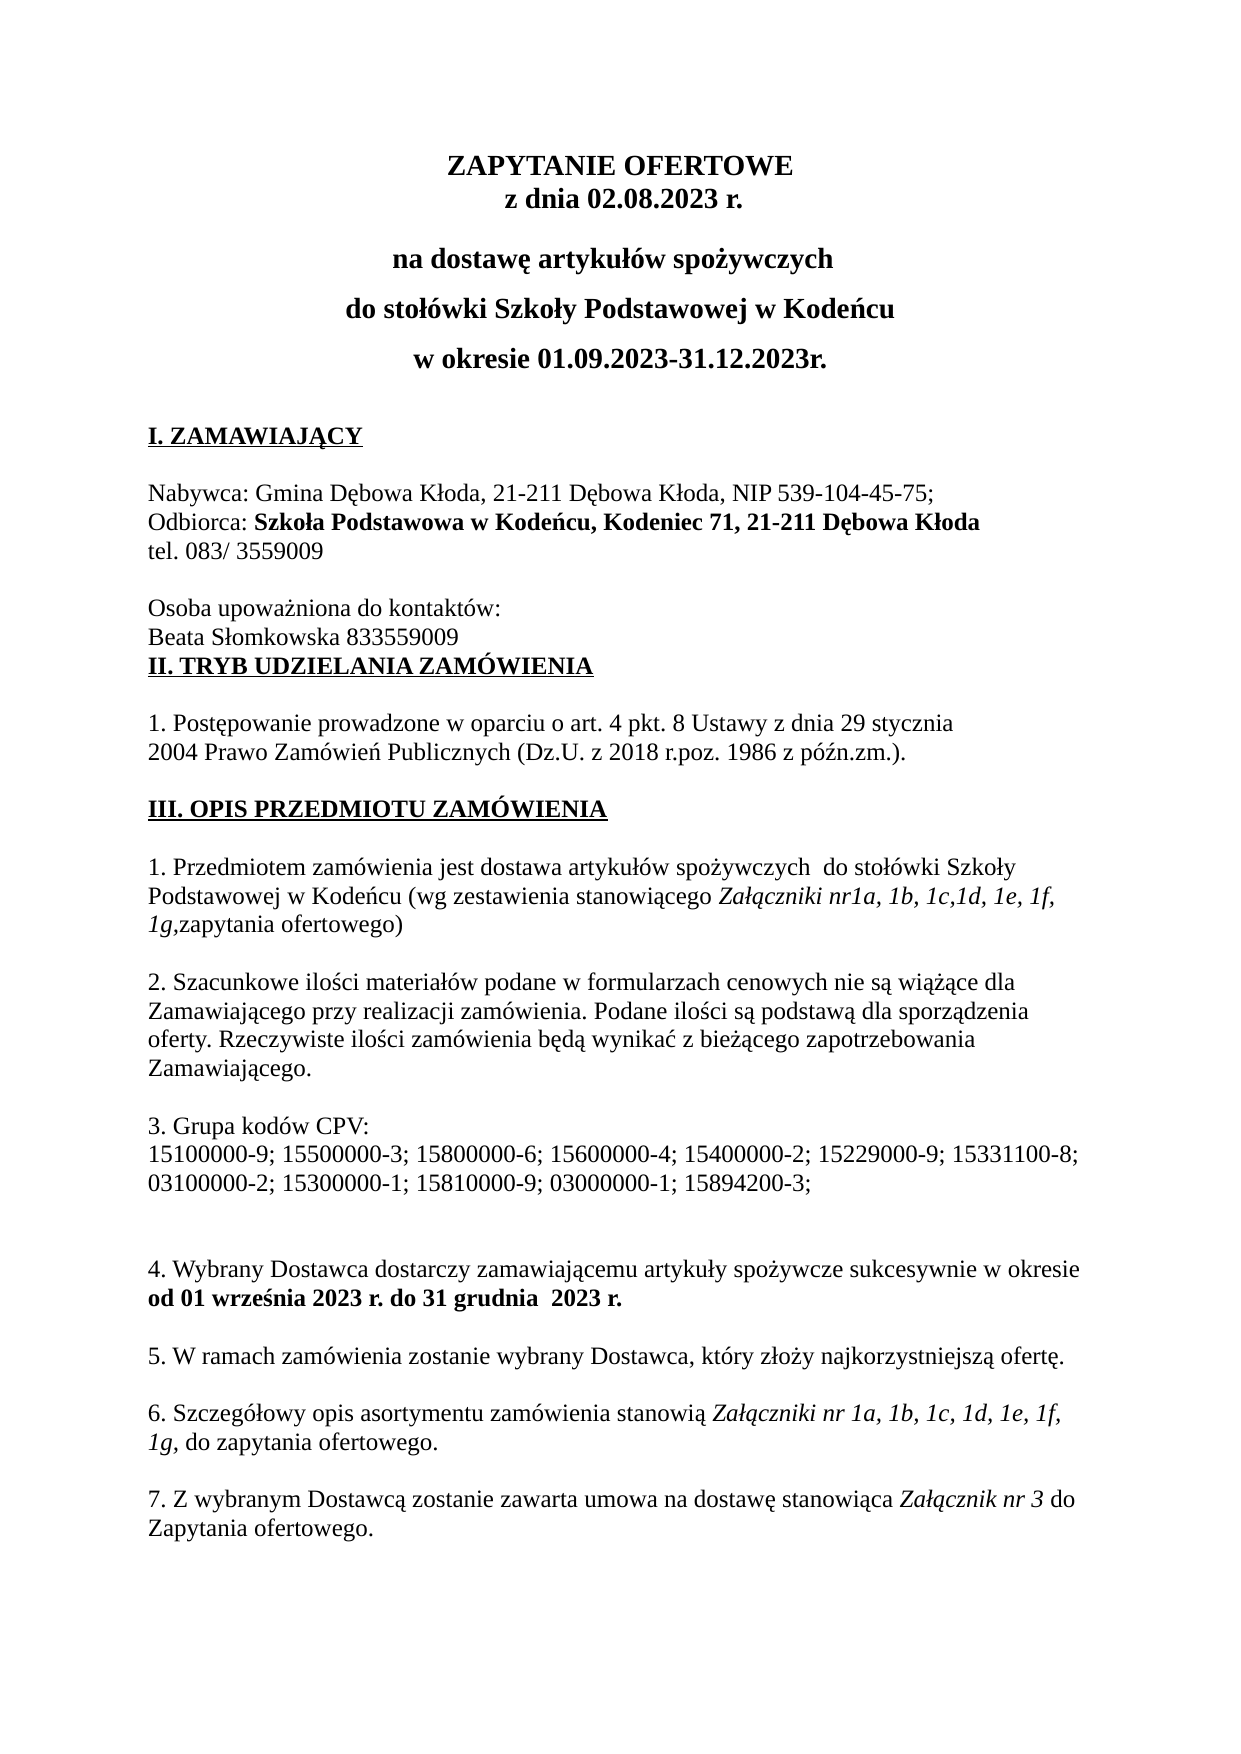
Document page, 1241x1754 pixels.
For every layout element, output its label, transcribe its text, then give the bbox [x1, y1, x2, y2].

text 5. W ramach zamówienia zostanie wybrany Dostawca, który złoży najkorzystniejszą ofertę. [148, 1341, 1093, 1369]
text I. ZAMAWIAJĄCY [148, 421, 1093, 449]
text 1. Postępowanie prowadzone w oparciu o art. 4 pkt. 8 Ustawy z dnia 29 stycznia [148, 708, 1093, 737]
text 03100000-2; 15300000-1; 15810000-9; 03000000-1; 15894200-3; [148, 1168, 1093, 1197]
text 1g, do zapytania ofertowego. [148, 1427, 1093, 1456]
text Odbiorca: Szkoła Podstawowa w Kodeńcu, Kodeniec 71, 21-211 Dębowa Kłoda tel. 083/ 3559009 [148, 507, 1093, 564]
text Beata Słomkowska 833559009 [148, 622, 1093, 651]
text Zamawiającego przy realizacji zamówienia. Podane ilości są podstawą dla sporządzenia [148, 996, 1093, 1024]
text ZAPYTANIE OFERTOWE [148, 148, 1093, 181]
text 7. Z wybranym Dostawcą zostanie zawarta umowa na dostawę stanowiąca Załącznik nr 3 do [148, 1484, 1093, 1513]
text 2004 Prawo Zamówień Publicznych (Dz.U. z 2018 r.poz. 1986 z późn.zm.). [148, 737, 1093, 766]
text 4. Wybrany Dostawca dostarczy zamawiającemu artykuły spożywcze sukcesywnie w okresie od 01 września 2023 r. do 31 grudnia 2023 r. [148, 1254, 1093, 1312]
text w okresie 01.09.2023-31.12.2023r. [148, 342, 1093, 375]
text 2. Szacunkowe ilości materiałów podane w formularzach cenowych nie są wiążące dla [148, 967, 1093, 996]
text Zapytania ofertowego. [148, 1513, 1093, 1542]
text Zamawiającego. [148, 1053, 1093, 1082]
text oferty. Rzeczywiste ilości zamówienia będą wynikać z bieżącego zapotrzebowania [148, 1024, 1093, 1053]
text 15100000-9; 15500000-3; 15800000-6; 15600000-4; 15400000-2; 15229000-9; 15331100-8; [148, 1139, 1093, 1168]
text III. OPIS PRZEDMIOTU ZAMÓWIENIA [148, 794, 1093, 823]
text na dostawę artykułów spożywczych [148, 241, 1093, 274]
text z dnia 02.08.2023 r. [148, 181, 1093, 215]
text 1. Przedmiotem zamówienia jest dostawa artykułów spożywczych do stołówki Szkoły Podstawowej w Kodeńcu (wg zestawienia stanowiącego Załączniki nr1a, 1b, 1c,1d, 1e, 1f, 1g,zapytania ofertowego) [148, 852, 1093, 938]
text Nabywca: Gmina Dębowa Kłoda, 21-211 Dębowa Kłoda, NIP 539-104-45-75; [148, 478, 1093, 507]
text II. TRYB UDZIELANIA ZAMÓWIENIA [148, 651, 1093, 679]
text Osoba upoważniona do kontaktów: [148, 593, 1093, 622]
text do stołówki Szkoły Podstawowej w Kodeńcu [148, 291, 1093, 325]
text 3. Grupa kodów CPV: [148, 1111, 1093, 1139]
text 6. Szczegółowy opis asortymentu zamówienia stanowią Załączniki nr 1a, 1b, 1c, 1d, 1e, 1f, [148, 1398, 1093, 1427]
